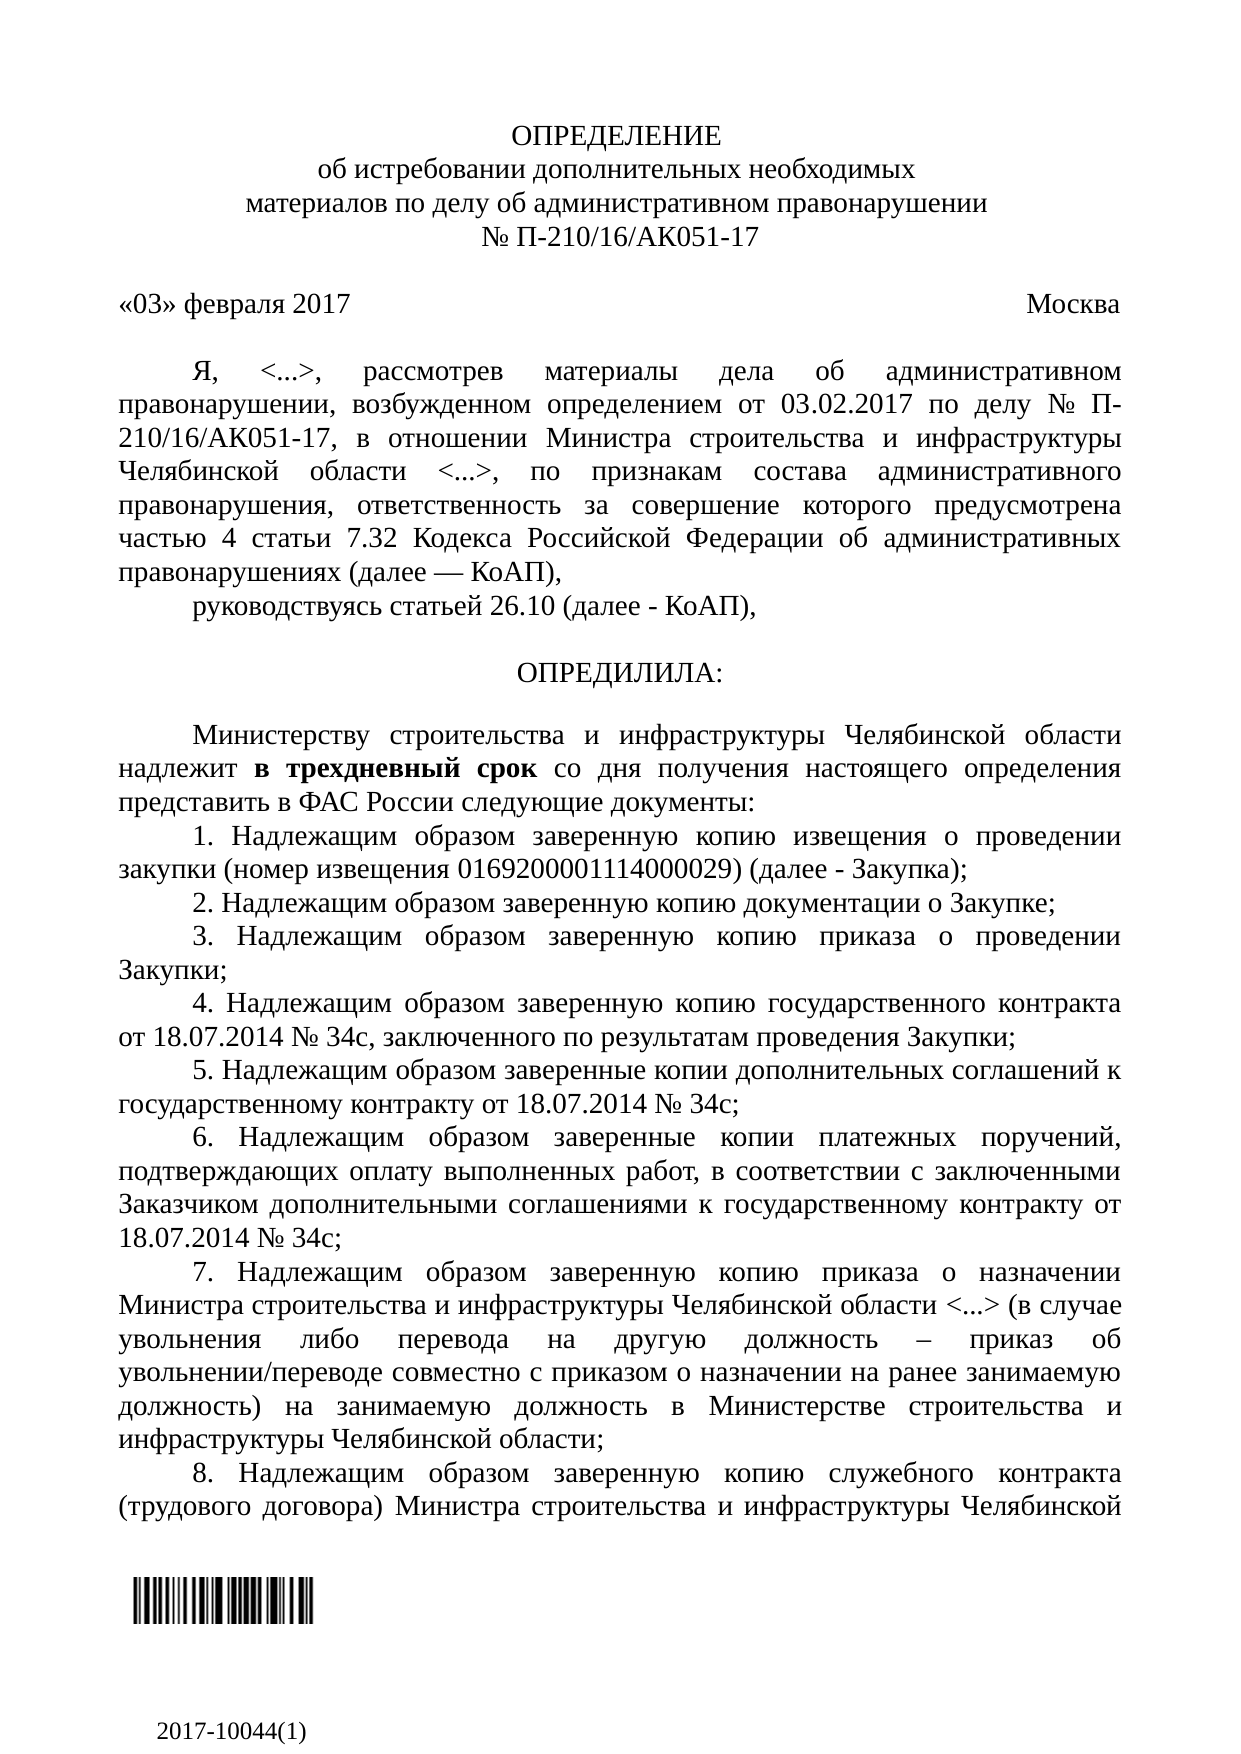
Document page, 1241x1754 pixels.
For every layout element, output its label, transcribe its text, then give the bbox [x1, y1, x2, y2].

text руководствуясь статьей 26.10 (далее - КоАП), [118, 588, 1122, 621]
text ОПРЕДЕЛЕНИЕ [118, 118, 1122, 152]
text «03» февраля 2017 Москва [118, 286, 1122, 319]
text 2. Надлежащим образом заверенную копию документации о Закупке; [118, 885, 1122, 918]
text Министерству строительства и инфраструктуры Челябинской области надлежит в трехдневный срок со дня получения настоящего определения представить в ФАС России следующие документы: [118, 717, 1122, 818]
text 7. Надлежащим образом заверенную копию приказа о назначении Министра строительства и инфраструктуры Челябинской области <...> (в случае увольнения либо перевода на другую должность – приказ об увольнении/переводе совместно с приказом о назначении на ранее занимаемую должность) на занимаемую должность в Министерстве строительства и инфраструктуры Челябинской области; [118, 1254, 1122, 1455]
text 6. Надлежащим образом заверенные копии платежных поручений, подтверждающих оплату выполненных работ, в соответствии с заключенными Заказчиком дополнительными соглашениями к государственному контракту от 18.07.2014 № 34с; [118, 1119, 1122, 1254]
text 1. Надлежащим образом заверенную копию извещения о проведении закупки (номер извещения 0169200001114000029) (далее - Закупка); [118, 818, 1122, 885]
text 5. Надлежащим образом заверенные копии дополнительных соглашений к государственному контракту от 18.07.2014 № 34с; [118, 1052, 1122, 1119]
text № П-210/16/АК051-17 [118, 219, 1122, 252]
text Я, <...>, рассмотрев материалы дела об административном правонарушении, возбужденном определением от 03.02.2017 по делу № П-210/16/АК051-17, в отношении Министра строительства и инфраструктуры Челябинской области <...>, по признакам состава административного правонарушения, ответственность за совершение которого предусмотрена частью 4 статьи 7.32 Кодекса Российской Федерации об административных правонарушениях (далее — КоАП), [118, 353, 1122, 588]
text 3. Надлежащим образом заверенную копию приказа о проведении Закупки; [118, 918, 1122, 985]
picture [118, 1577, 331, 1624]
text материалов по делу об административном правонарушении [118, 185, 1122, 219]
text 8. Надлежащим образом заверенную копию служебного контракта (трудового договора) Министра строительства и инфраструктуры Челябинской [118, 1455, 1122, 1522]
text об истребовании дополнительных необходимых [118, 152, 1122, 185]
text 4. Надлежащим образом заверенную копию государственного контракта от 18.07.2014 № 34с, заключенного по результатам проведения Закупки; [118, 985, 1122, 1052]
text ОПРЕДИЛИЛА: [118, 655, 1122, 688]
